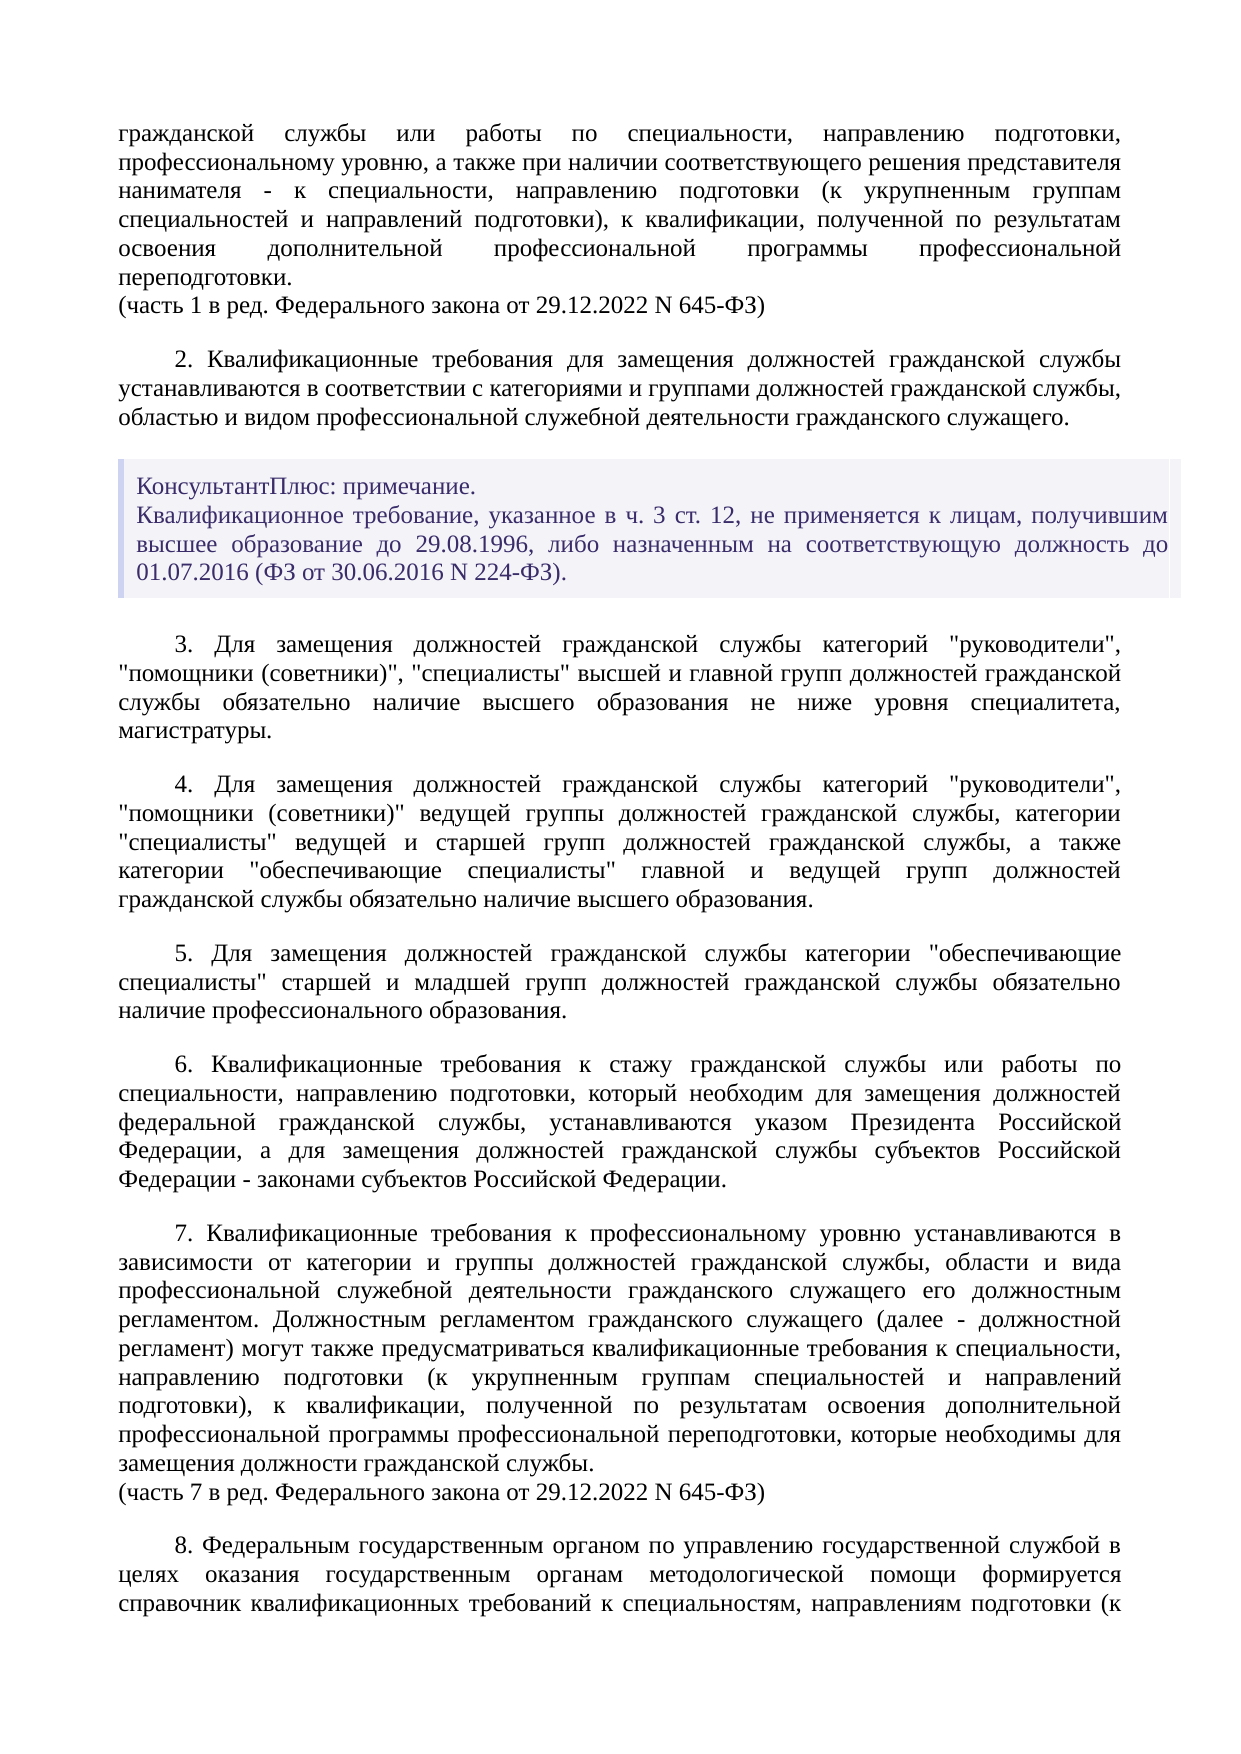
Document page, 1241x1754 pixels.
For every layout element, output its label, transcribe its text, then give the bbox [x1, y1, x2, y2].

text 4. Для замещения должностей гражданской службы категорий "руководители", "помощники (советники)" ведущей группы должностей гражданской службы, категории "специалисты" ведущей и старшей групп должностей гражданской службы, а также категории "обеспечивающие специалисты" главной и ведущей групп должностей гражданской службы обязательно наличие высшего образования. [118, 769, 1122, 913]
text (часть 7 в ред. Федерального закона от 29.12.2022 N 645-ФЗ) [118, 1477, 1122, 1505]
text 7. Квалификационные требования к профессиональному уровню устанавливаются в зависимости от категории и группы должностей гражданской службы, области и вида профессиональной служебной деятельности гражданского служащего его должностным регламентом. Должностным регламентом гражданского служащего (далее - должностной регламент) могут также предусматриваться квалификационные требования к специальности, направлению подготовки (к укрупненным группам специальностей и направлений подготовки), к квалификации, полученной по результатам освоения дополнительной профессиональной программы профессиональной переподготовки, которые необходимы для замещения должности гражданской службы. [118, 1218, 1122, 1477]
text 6. Квалификационные требования к стажу гражданской службы или работы по специальности, направлению подготовки, который необходим для замещения должностей федеральной гражданской службы, устанавливаются указом Президента Российской Федерации, а для замещения должностей гражданской службы субъектов Российской Федерации - законами субъектов Российской Федерации. [118, 1049, 1122, 1193]
text 5. Для замещения должностей гражданской службы категории "обеспечивающие специалисты" старшей и младшей групп должностей гражданской службы обязательно наличие профессионального образования. [118, 938, 1122, 1024]
table_header [1170, 459, 1181, 598]
text (часть 1 в ред. Федерального закона от 29.12.2022 N 645-ФЗ) [118, 291, 1122, 319]
text 3. Для замещения должностей гражданской службы категорий "руководители", "помощники (советники)", "специалисты" высшей и главной групп должностей гражданской службы обязательно наличие высшего образования не ниже уровня специалитета, магистратуры. [118, 629, 1122, 744]
table_header [124, 459, 136, 598]
text гражданской службы или работы по специальности, направлению подготовки, профессиональному уровню, а также при наличии соответствующего решения представителя нанимателя - к специальности, направлению подготовки (к укрупненным группам специальностей и направлений подготовки), к квалификации, полученной по результатам освоения дополнительной профессиональной программы профессиональной переподготовки. [118, 118, 1122, 291]
table_header КонсультантПлюс: примечание. Квалификационное требование, указанное в ч. 3 ст. 12, не применяется к лицам, получившим высшее образование до 29.08.1996, либо назначенным на соответствующую должность до 01.07.2016 (ФЗ от 30.06.2016 N 224-ФЗ). [136, 459, 1169, 598]
table_header [118, 459, 124, 598]
text 2. Квалификационные требования для замещения должностей гражданской службы устанавливаются в соответствии с категориями и группами должностей гражданской службы, областью и видом профессиональной служебной деятельности гражданского служащего. [118, 344, 1122, 431]
text 8. Федеральным государственным органом по управлению государственной службой в целях оказания государственным органам методологической помощи формируется справочник квалификационных требований к специальностям, направлениям подготовки (к [118, 1530, 1122, 1617]
